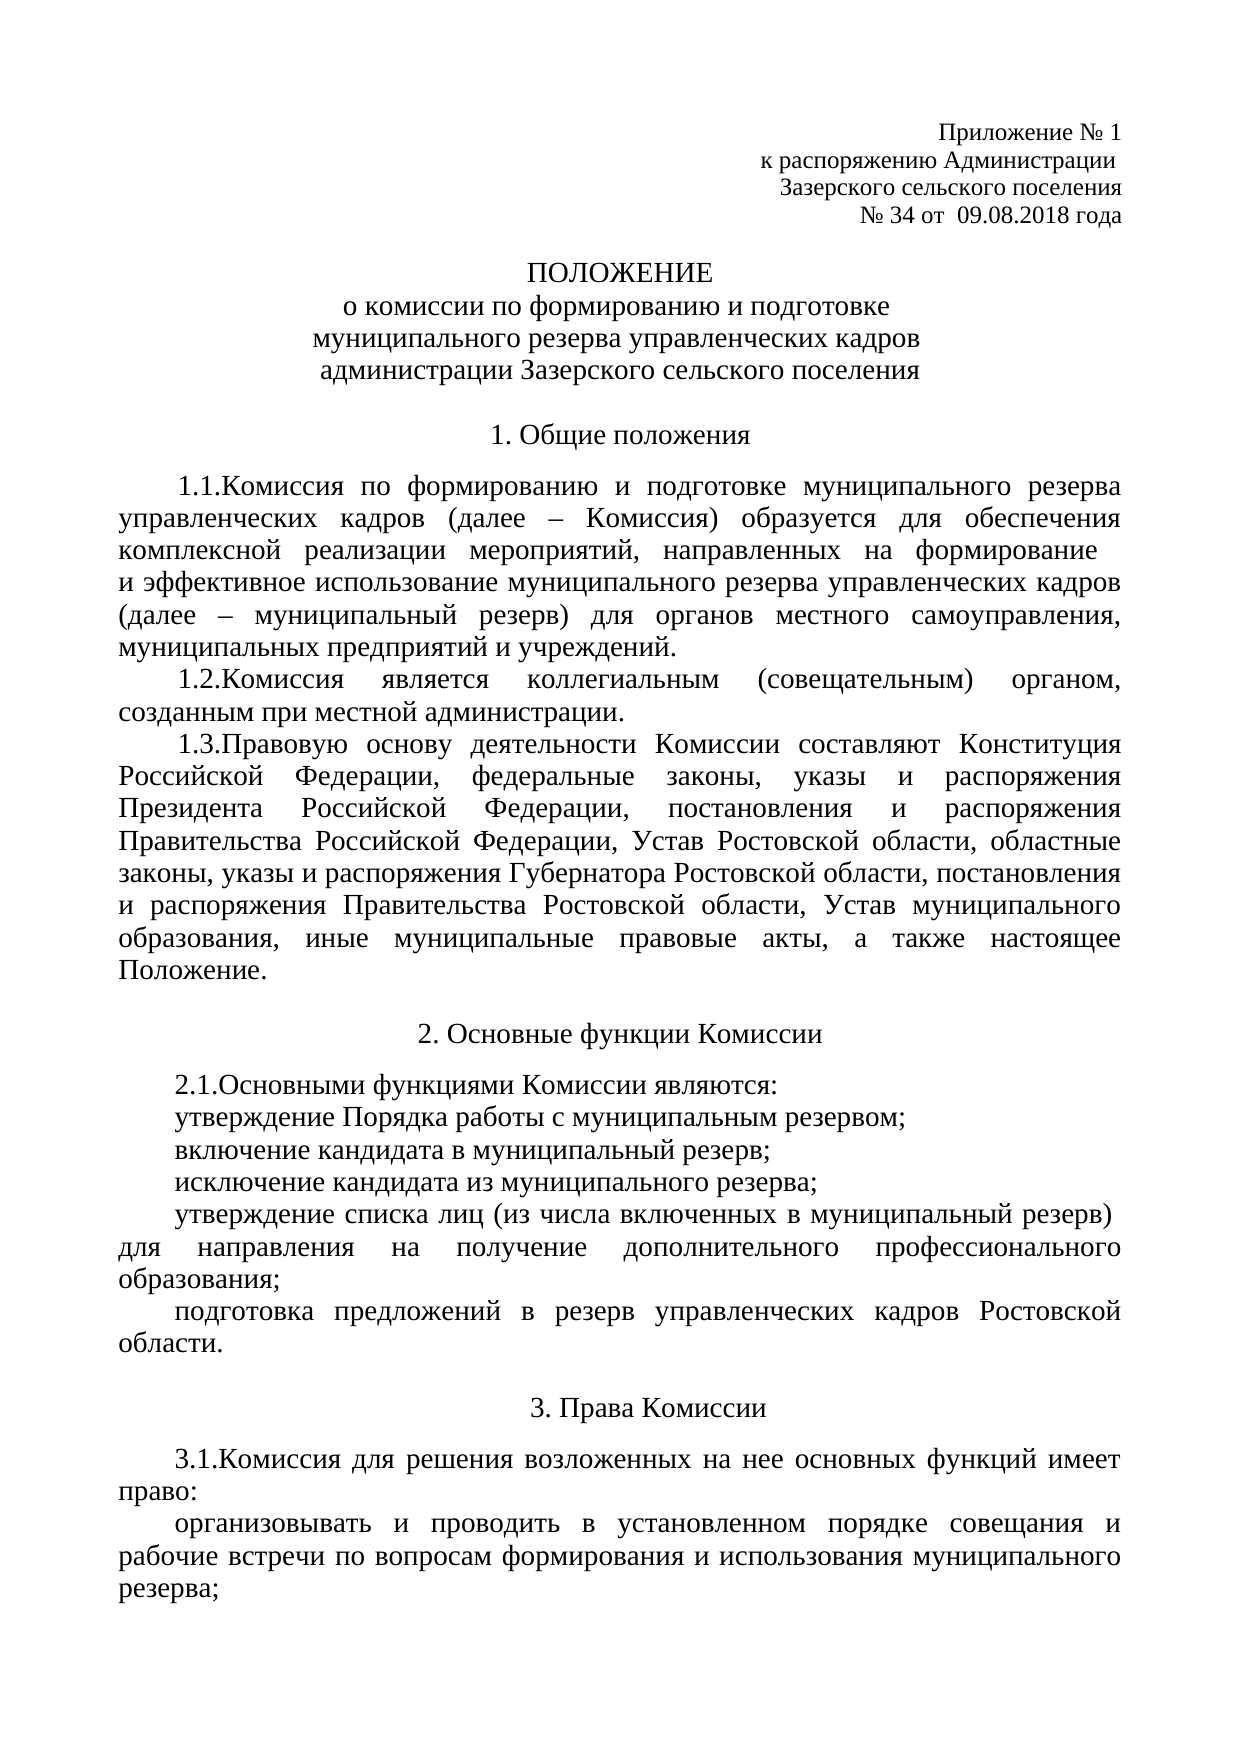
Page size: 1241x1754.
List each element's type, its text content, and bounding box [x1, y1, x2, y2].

text подготовка предложений в резерв управленческих кадров Ростовской области. [118, 1294, 1122, 1359]
text утверждение списка лиц (из числа включенных в муниципальный резерв) для направления на получение дополнительного профессионального образования; [118, 1198, 1122, 1294]
text № 34 от 09.08.2018 года [118, 201, 1122, 229]
text включение кандидата в муниципальный резерв; [118, 1133, 1122, 1165]
title ПОЛОЖЕНИЕ [118, 257, 1122, 289]
text 2. Основные функции Комиссии [118, 1018, 1122, 1050]
text 1.2.Комиссия является коллегиальным (совещательным) органом, созданным при местной администрации. [118, 663, 1122, 727]
text Приложение № 1 [118, 118, 1122, 146]
text к распоряжению Администрации [118, 146, 1122, 173]
text утверждение Порядка работы с муниципальным резервом; [118, 1101, 1122, 1133]
title администрации Зазерского сельского поселения [118, 353, 1122, 386]
text 3. Права Комиссии [118, 1391, 1122, 1424]
text 1. Общие положения [118, 418, 1122, 450]
text исключение кандидата из муниципального резерва; [118, 1165, 1122, 1198]
text организовывать и проводить в установленном порядке совещания и рабочие встречи по вопросам формирования и использования муниципального резерва; [118, 1507, 1122, 1604]
text 3.1.Комиссия для решения возложенных на нее основных функций имеет право: [118, 1442, 1122, 1507]
text 1.1.Комиссия по формированию и подготовке муниципального резерва управленческих кадров (далее – Комиссия) образуется для обеспечения комплексной реализации мероприятий, направленных на формирование и эффективное использование муниципального резерва управленческих кадров (далее – муниципальный резерв) для органов местного самоуправления, муниципальных предприятий и учреждений. [118, 469, 1122, 663]
text 2.1.Основными функциями Комиссии являются: [118, 1068, 1122, 1101]
text Зазерского сельского поселения [118, 173, 1122, 201]
text 1.3.Правовую основу деятельности Комиссии составляют Конституция Российской Федерации, федеральные законы, указы и распоряжения Президента Российской Федерации, постановления и распоряжения Правительства Российской Федерации, Устав Ростовской области, областные законы, указы и распоряжения Губернатора Ростовской области, постановления и распоряжения Правительства Ростовской области, Устав муниципального образования, иные муниципальные правовые акты, а также настоящее Положение. [118, 727, 1122, 986]
title о комиссии по формированию и подготовке муниципального резерва управленческих кадров [118, 289, 1122, 353]
